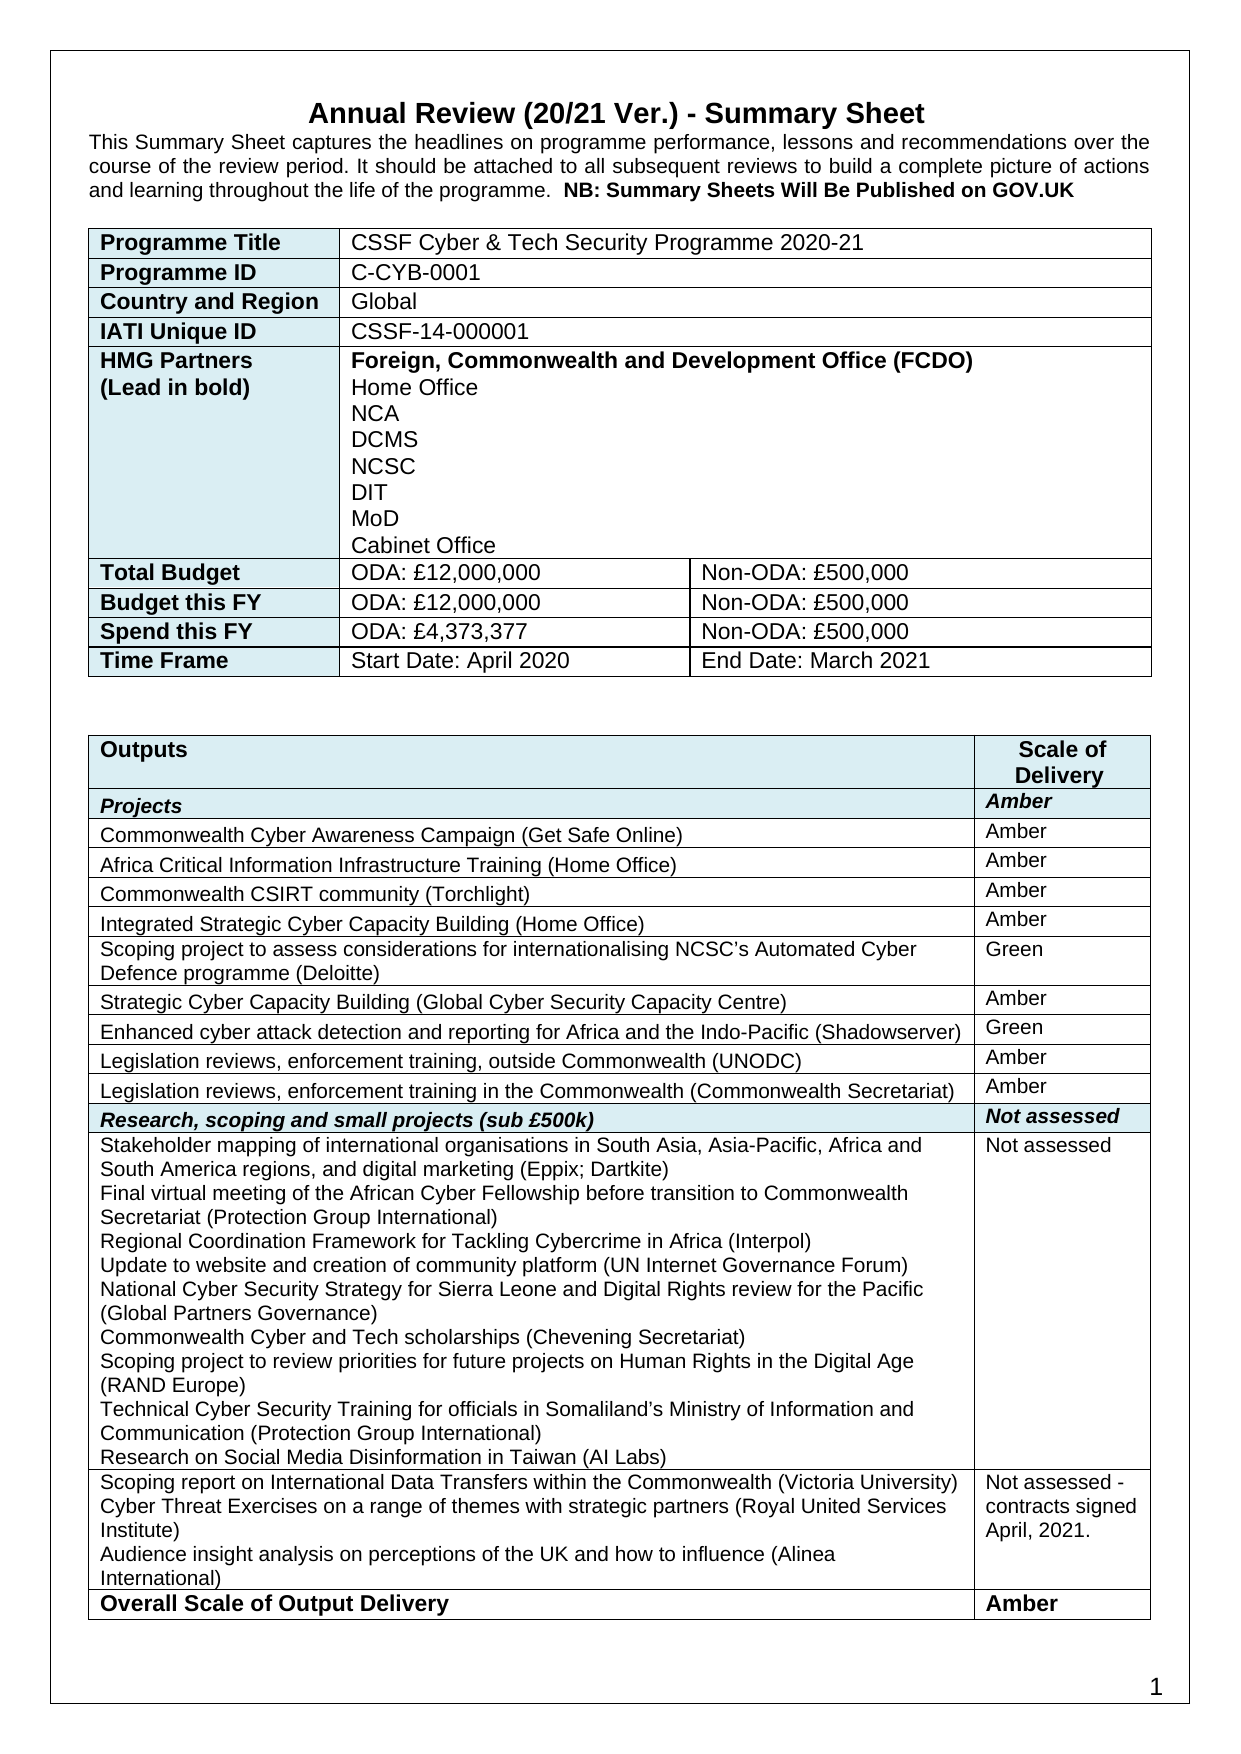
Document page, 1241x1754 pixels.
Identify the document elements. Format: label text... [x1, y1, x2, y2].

table_cell ODA: £12,000,000 [340, 589, 689, 617]
table_cell Stakeholder mapping of international organisations in South Asia, Asia-Pacific, Africa and South America regions, and digital marketing (Eppix; Dartkite) Final virtual meeting of the African Cyber Fellowship before transition to Commonwealth Secretariat (Protection Group International) Regional Coordination Framework for Tackling Cybercrime in Africa (Interpol) Update to website and creation of community platform (UN Internet Governance Forum) National Cyber Security Strategy for Sierra Leone and Digital Rights review for the Pacific (Global Partners Governance) Commonwealth Cyber and Tech scholarships (Chevening Secretariat) Scoping project to review priorities for future projects on Human Rights in the Digital Age (RAND Europe) Technical Cyber Security Training for officials in Somaliland’s Ministry of Information and Communication (Protection Group International) Research on Social Media Disinformation in Taiwan (AI Labs) [89, 1133, 974, 1468]
table_header Outputs [89, 736, 974, 788]
table_cell End Date: March 2021 [691, 648, 1151, 676]
table_cell ODA: £12,000,000 [340, 559, 689, 587]
table_cell Budget this FY [89, 589, 339, 617]
table_cell Commonwealth Cyber Awareness Campaign (Get Safe Online) [89, 819, 974, 847]
table_cell Amber [975, 819, 1150, 847]
text This Summary Sheet captures the headlines on programme performance, lessons and recommendations over the course of the review period. It should be attached to all subsequent reviews to build a complete picture of actions and learning throughout the life of the programme. NB: Summary Sheets Will Be Published on GOV.UK [89, 130, 1152, 202]
table_cell CSSF-14-000001 [340, 318, 1151, 346]
table_cell Spend this FY [89, 618, 339, 646]
table_cell Foreign, Commonwealth and Development Office (FCDO) Home Office NCA DCMS NCSC DIT MoD Cabinet Office [340, 347, 1151, 558]
table_cell Green [975, 937, 1150, 984]
table_header CSSF Cyber & Tech Security Programme 2020-21 [340, 229, 1151, 258]
table_cell Research, scoping and small projects (sub £500k) [89, 1104, 974, 1132]
text Annual Review (20/21 Ver.) - Summary Sheet [89, 96, 1152, 130]
table_header Programme Title [89, 229, 339, 258]
table_cell Amber [975, 878, 1150, 906]
table_cell C-CYB-0001 [340, 259, 1151, 287]
table_cell Non-ODA: £500,000 [691, 559, 1151, 587]
table_cell Amber [975, 1045, 1150, 1073]
table_header Scale of Delivery [975, 736, 1150, 788]
table_cell Overall Scale of Output Delivery [89, 1590, 974, 1619]
table_cell Amber [975, 789, 1150, 818]
table_cell Amber [975, 1590, 1150, 1619]
table_cell Scoping project to assess considerations for internationalising NCSC’s Automated Cyber Defence programme (Deloitte) [89, 937, 974, 984]
table_cell Integrated Strategic Cyber Capacity Building (Home Office) [89, 907, 974, 936]
table_cell Start Date: April 2020 [340, 648, 689, 676]
table_cell Legislation reviews, enforcement training in the Commonwealth (Commonwealth Secretariat) [89, 1074, 974, 1102]
table_cell HMG Partners (Lead in bold) [89, 347, 339, 558]
table_cell Amber [975, 848, 1150, 877]
table_cell Green [975, 1015, 1150, 1043]
table_cell Country and Region [89, 288, 339, 317]
table_cell Strategic Cyber Capacity Building (Global Cyber Security Capacity Centre) [89, 986, 974, 1014]
table_cell Africa Critical Information Infrastructure Training (Home Office) [89, 848, 974, 877]
table_cell Amber [975, 1074, 1150, 1102]
table_cell Non-ODA: £500,000 [691, 618, 1151, 646]
table_cell Programme ID [89, 259, 339, 287]
table_cell ODA: £4,373,377 [340, 618, 689, 646]
table_cell Not assessed - contracts signed April, 2021. [975, 1470, 1150, 1589]
table_cell Not assessed [975, 1133, 1150, 1468]
table_cell Projects [89, 789, 974, 818]
table_cell Global [340, 288, 1151, 317]
table_cell Total Budget [89, 559, 339, 587]
table_cell Amber [975, 986, 1150, 1014]
table_cell IATI Unique ID [89, 318, 339, 346]
table_cell Amber [975, 907, 1150, 936]
table_cell Not assessed [975, 1104, 1150, 1132]
table_cell Time Frame [89, 648, 339, 676]
table_cell Enhanced cyber attack detection and reporting for Africa and the Indo-Pacific (Shadowserver) [89, 1015, 974, 1043]
table_cell Non-ODA: £500,000 [691, 589, 1151, 617]
table_cell Scoping report on International Data Transfers within the Commonwealth (Victoria University) Cyber Threat Exercises on a range of themes with strategic partners (Royal United Services Institute) Audience insight analysis on perceptions of the UK and how to influence (Alinea International) [89, 1470, 974, 1589]
table_cell Legislation reviews, enforcement training, outside Commonwealth (UNODC) [89, 1045, 974, 1073]
table_cell Commonwealth CSIRT community (Torchlight) [89, 878, 974, 906]
